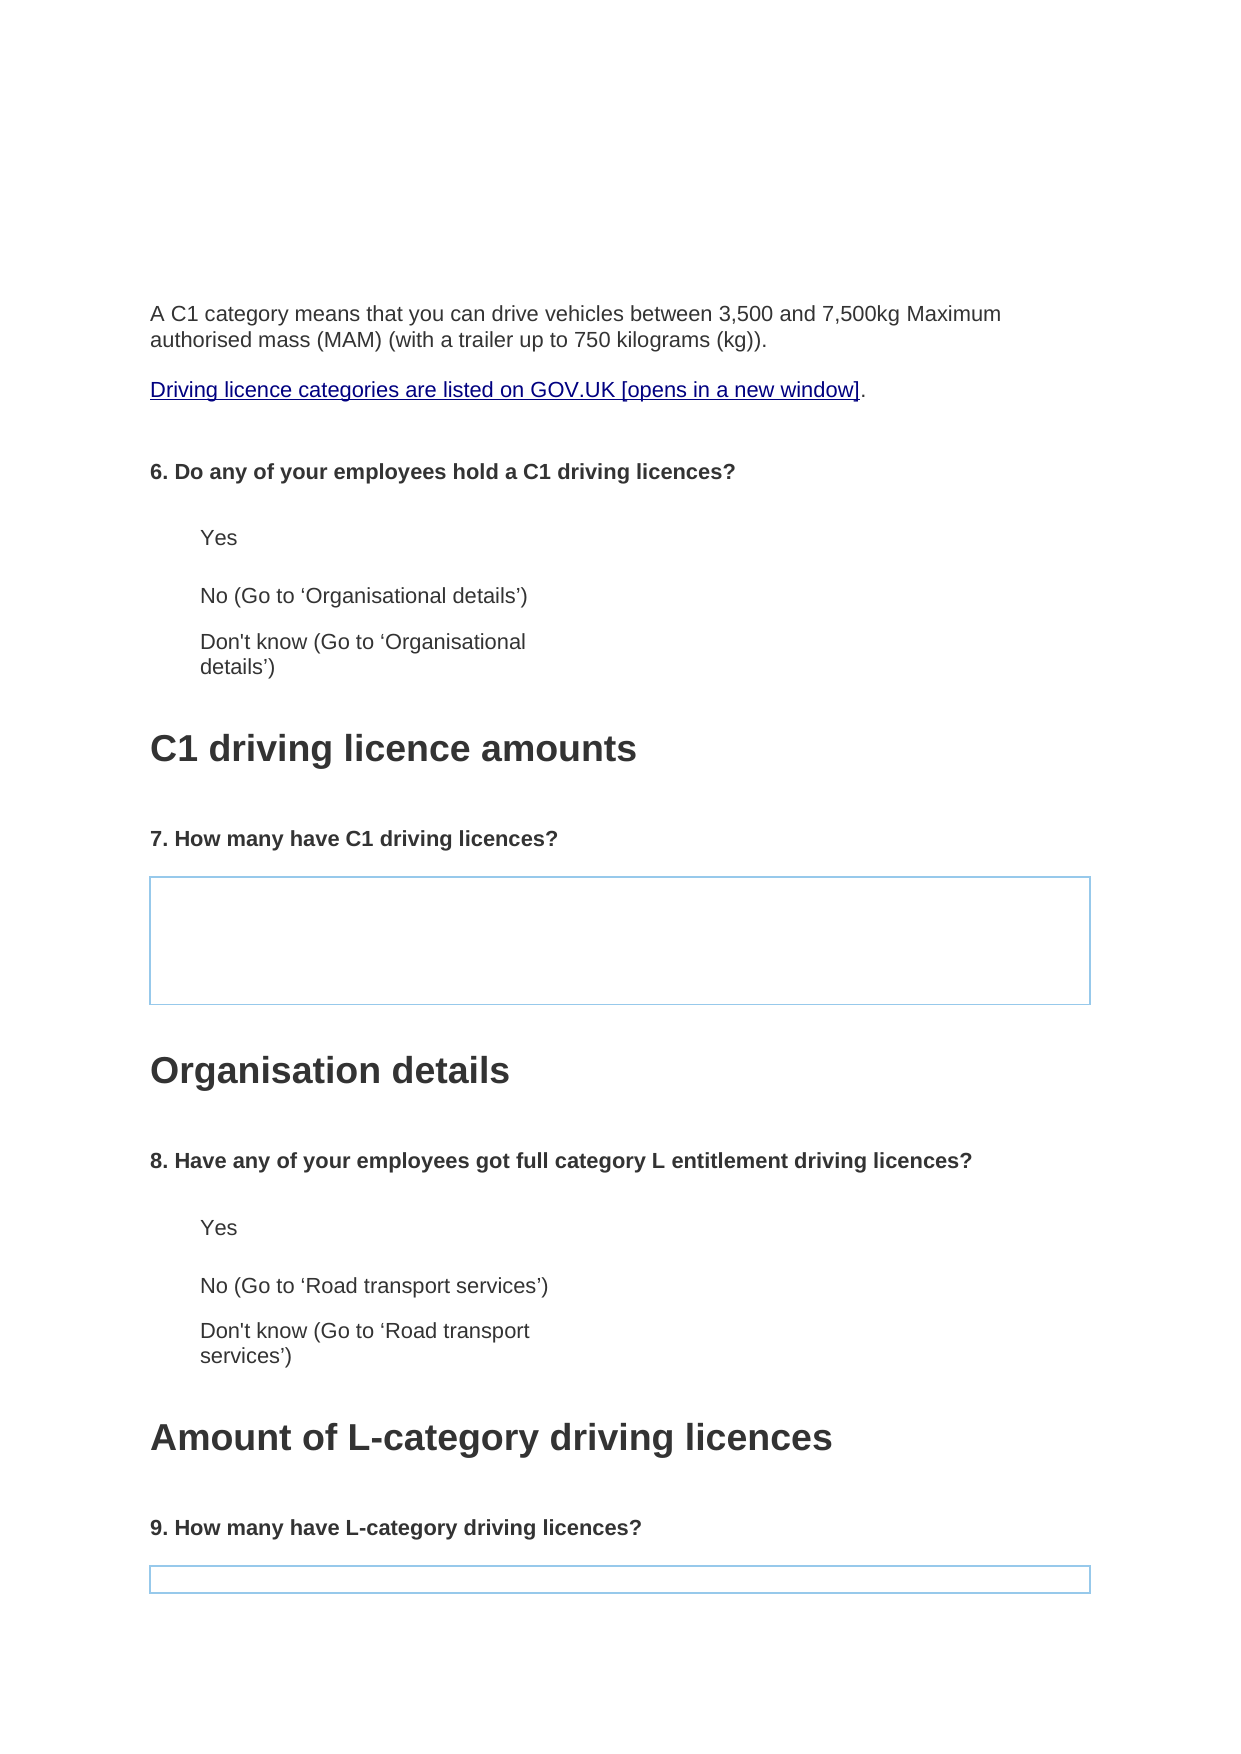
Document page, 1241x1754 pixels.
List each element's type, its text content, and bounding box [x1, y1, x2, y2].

subtitle 6. Do any of your employees hold a C1 driving licences? [150, 458, 1090, 484]
subtitle 8. Have any of your employees got full category L entitlement driving licences? [150, 1148, 1090, 1173]
table_cell Don't know (Go to ‘Organisational details’) [200, 625, 608, 683]
table_cell [150, 625, 200, 683]
table_cell [150, 567, 200, 625]
table_header [150, 509, 200, 567]
subtitle 9. How many have L-category driving licences? [150, 1515, 1090, 1540]
table_header [150, 1198, 200, 1256]
table_header Yes [200, 509, 608, 567]
text Organisation details [150, 1048, 1090, 1091]
table_cell No (Go to ‘Organisational details’) [200, 567, 608, 625]
text A C1 category means that you can drive vehicles between 3,500 and 7,500kg Maximum authorised mass (MAM) (with a trailer up to 750 kilograms (kg)). Driving licence categories are listed on GOV.UK [opens in a new window]. [150, 301, 1090, 402]
table_header Yes [200, 1198, 628, 1256]
table_cell [150, 1256, 200, 1314]
table_cell Don't know (Go to ‘Road transport services’) [200, 1314, 628, 1372]
table_cell No (Go to ‘Road transport services’) [200, 1256, 628, 1314]
text C1 driving licence amounts [150, 726, 1090, 769]
table_header [151, 878, 1089, 1003]
table_cell [150, 1314, 200, 1372]
text Amount of L-category driving licences [150, 1415, 1090, 1458]
subtitle 7. How many have C1 driving licences? [150, 826, 1090, 851]
table_header [151, 1567, 1089, 1592]
